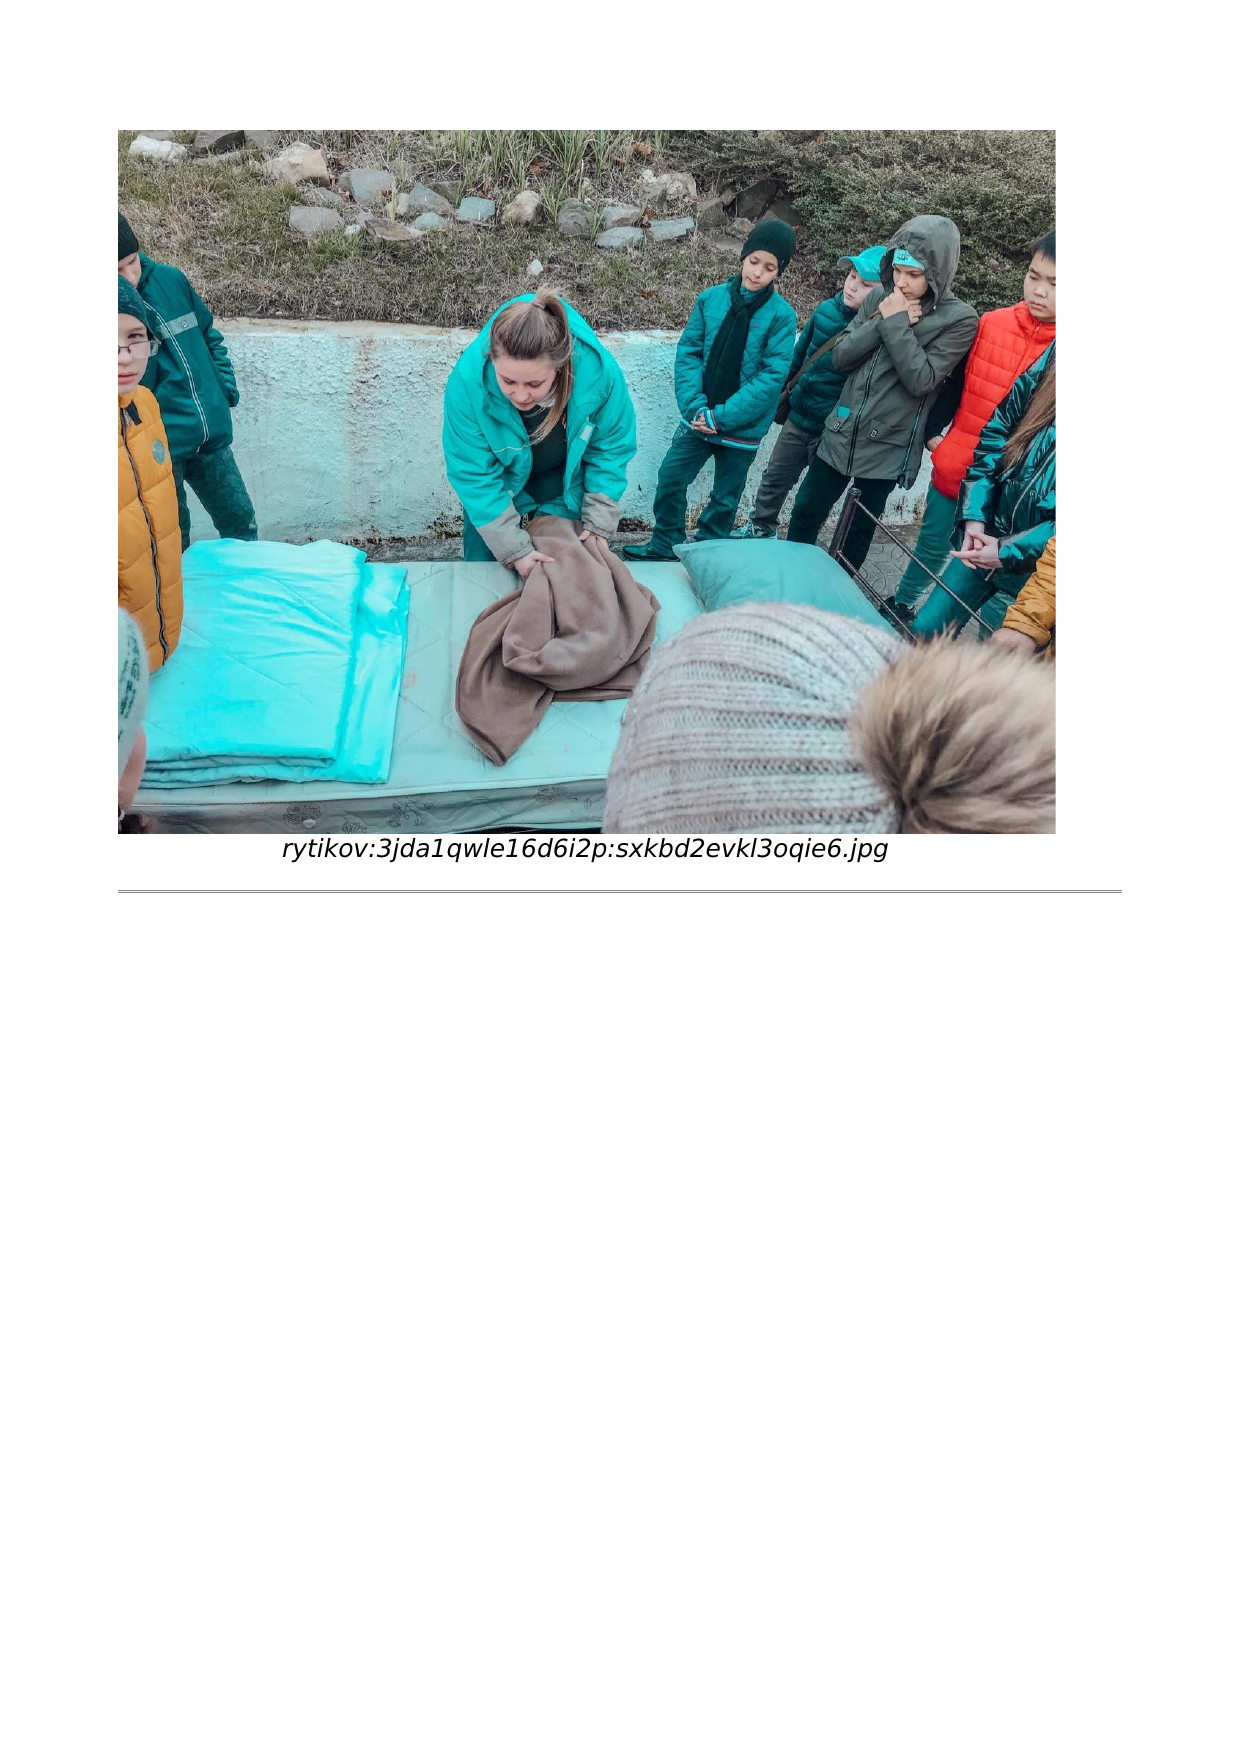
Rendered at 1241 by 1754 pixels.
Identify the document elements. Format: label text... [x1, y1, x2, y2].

picture [118, 130, 1056, 834]
text rytikov:3jda1qwle16d6i2p:sxkbd2evkl3oqie6.jpg [118, 834, 1056, 863]
